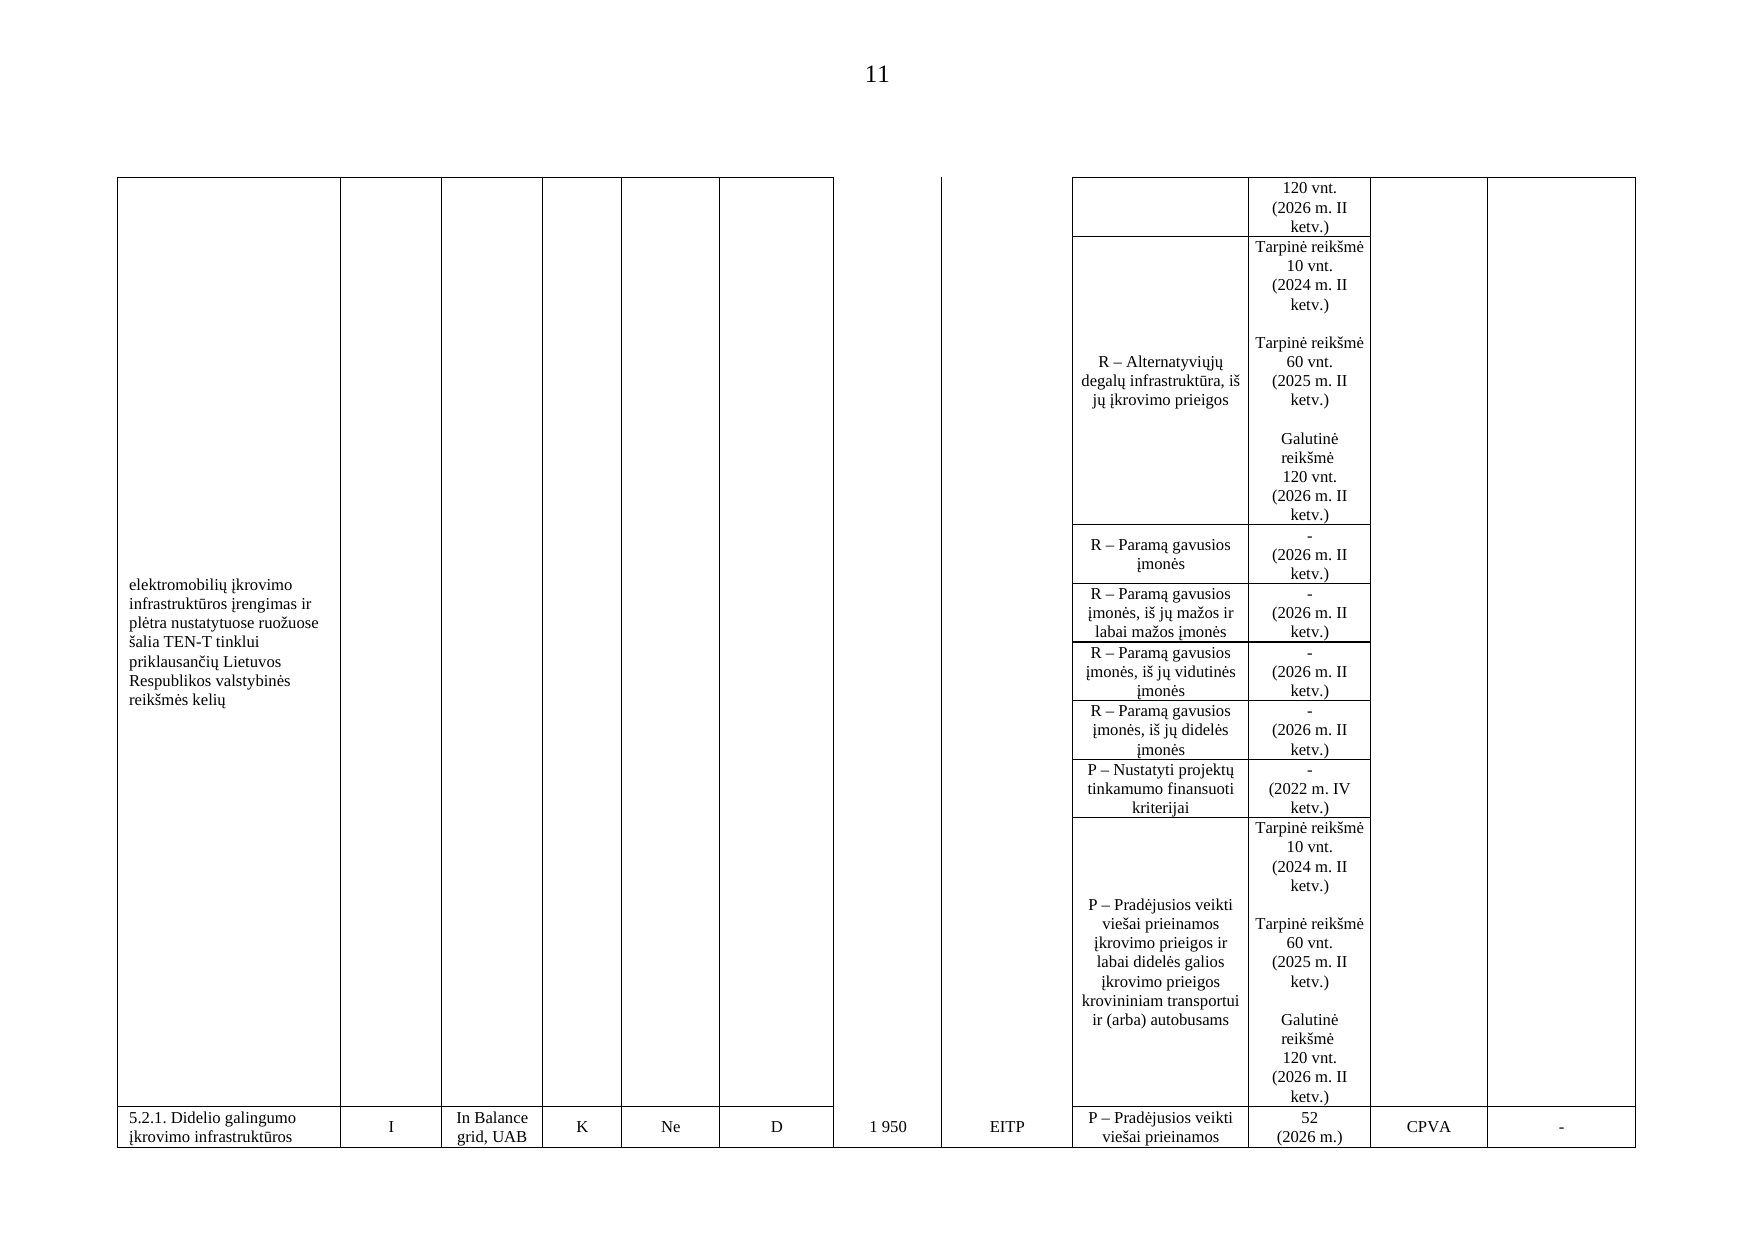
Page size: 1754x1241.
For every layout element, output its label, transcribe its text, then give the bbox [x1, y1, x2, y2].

table_cell - (2026 m. II ketv.) [1249, 584, 1370, 641]
table_cell [1073, 178, 1248, 236]
table_cell - (2022 m. IV ketv.) [1249, 760, 1370, 817]
table_cell - (2026 m. II ketv.) [1249, 525, 1370, 583]
table_cell R – Paramą gavusios įmonės [1073, 525, 1248, 583]
table_cell [622, 178, 719, 1106]
table_cell R – Paramą gavusios įmonės, iš jų vidutinės įmonės [1073, 643, 1248, 700]
table_cell [834, 178, 941, 1106]
table_cell 52 (2026 m.) [1249, 1107, 1370, 1147]
table_cell I [341, 1107, 441, 1147]
table_cell [720, 178, 833, 1106]
table_cell In Balance grid, UAB [442, 1107, 542, 1147]
table_cell R – Paramą gavusios įmonės, iš jų didelės įmonės [1073, 701, 1248, 758]
table_cell - (2026 m. II ketv.) [1249, 643, 1370, 700]
table_cell EITP [942, 1107, 1072, 1147]
table_cell P – Nustatyti projektų tinkamumo finansuoti kriterijai [1073, 760, 1248, 817]
table_cell [1371, 178, 1487, 1106]
table_cell Tarpinė reikšmė 10 vnt. (2024 m. II ketv.) Tarpinė reikšmė 60 vnt. (2025 m. II ketv.) Galutinė reikšmė 120 vnt. (2026 m. II ketv.) [1249, 237, 1370, 524]
table_cell [442, 178, 542, 1106]
table_cell 120 vnt. (2026 m. II ketv.) [1249, 178, 1370, 236]
table_cell - (2026 m. II ketv.) [1249, 701, 1370, 758]
table_cell P – Pradėjusios veikti viešai prieinamos [1073, 1107, 1248, 1147]
table_cell R – Alternatyviųjų degalų infrastruktūra, iš jų įkrovimo prieigos [1073, 237, 1248, 524]
table_cell 1 950 [834, 1107, 941, 1147]
table_cell - [1488, 1107, 1635, 1147]
table_cell Ne [622, 1107, 719, 1147]
table_cell [341, 178, 441, 1106]
table_cell elektromobilių įkrovimo infrastruktūros įrengimas ir plėtra nustatytuose ruožuose šalia TEN-T tinklui priklausančių Lietuvos Respublikos valstybinės reikšmės kelių [118, 178, 340, 1106]
table_cell CPVA [1371, 1107, 1487, 1147]
table_cell P – Pradėjusios veikti viešai prieinamos įkrovimo prieigos ir labai didelės galios įkrovimo prieigos krovininiam transportui ir (arba) autobusams [1073, 818, 1248, 1106]
table_cell R – Paramą gavusios įmonės, iš jų mažos ir labai mažos įmonės [1073, 584, 1248, 641]
table_cell D [720, 1107, 833, 1147]
table_cell Tarpinė reikšmė 10 vnt. (2024 m. II ketv.) Tarpinė reikšmė 60 vnt. (2025 m. II ketv.) Galutinė reikšmė 120 vnt. (2026 m. II ketv.) [1249, 818, 1370, 1106]
table_cell 5.2.1. Didelio galingumo įkrovimo infrastruktūros [118, 1107, 340, 1147]
table_cell [942, 178, 1072, 1106]
table_cell K [543, 1107, 621, 1147]
table_cell [1488, 178, 1635, 1106]
table_cell [543, 178, 621, 1106]
